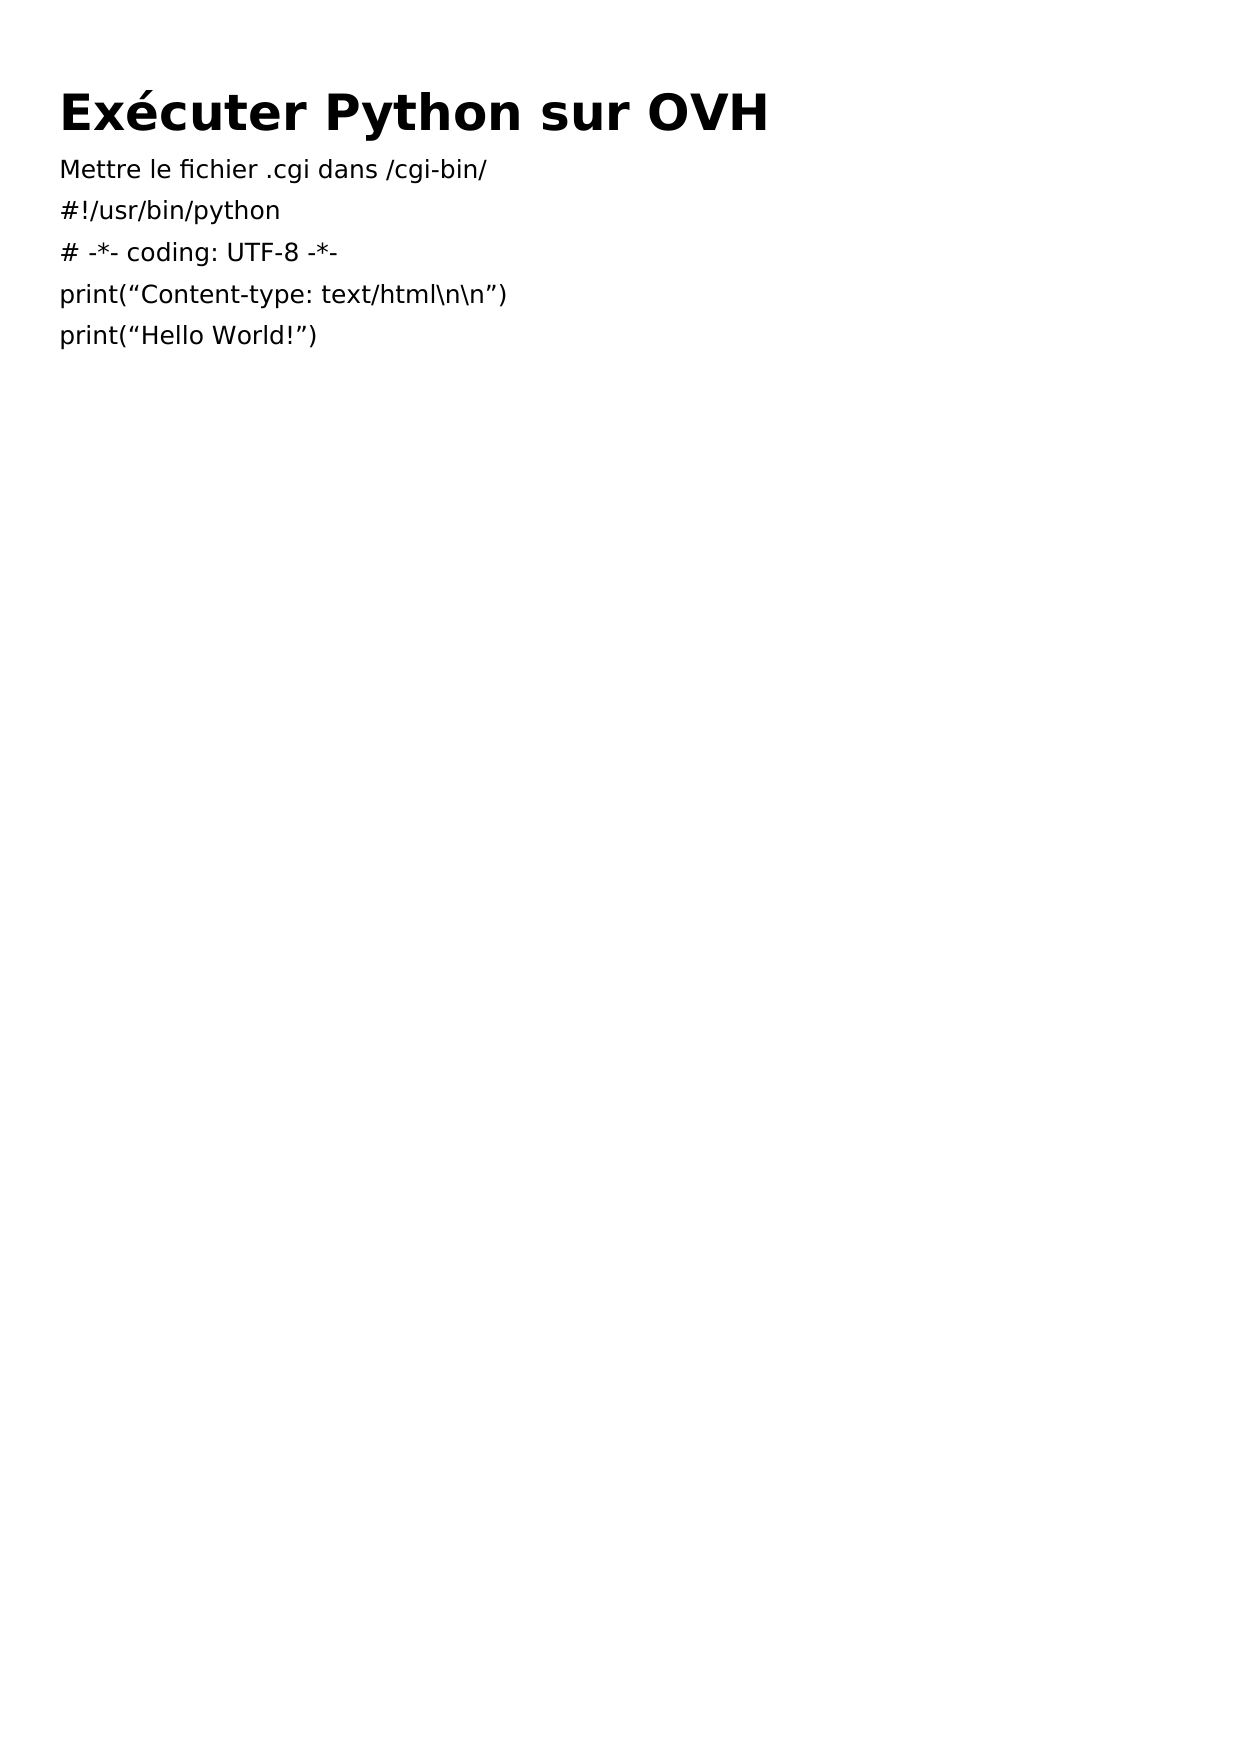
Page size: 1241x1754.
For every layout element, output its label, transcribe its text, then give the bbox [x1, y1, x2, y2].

text #!/usr/bin/python [59, 196, 1181, 226]
text print(“Content-type: text/html\n\n”) [59, 280, 1181, 309]
text print(“Hello World!”) [59, 321, 1181, 351]
subtitle Exécuter Python sur OVH [59, 84, 1181, 142]
text # -*- coding: UTF-8 -*- [59, 238, 1181, 267]
text Mettre le fichier .cgi dans /cgi-bin/ [59, 155, 1181, 184]
